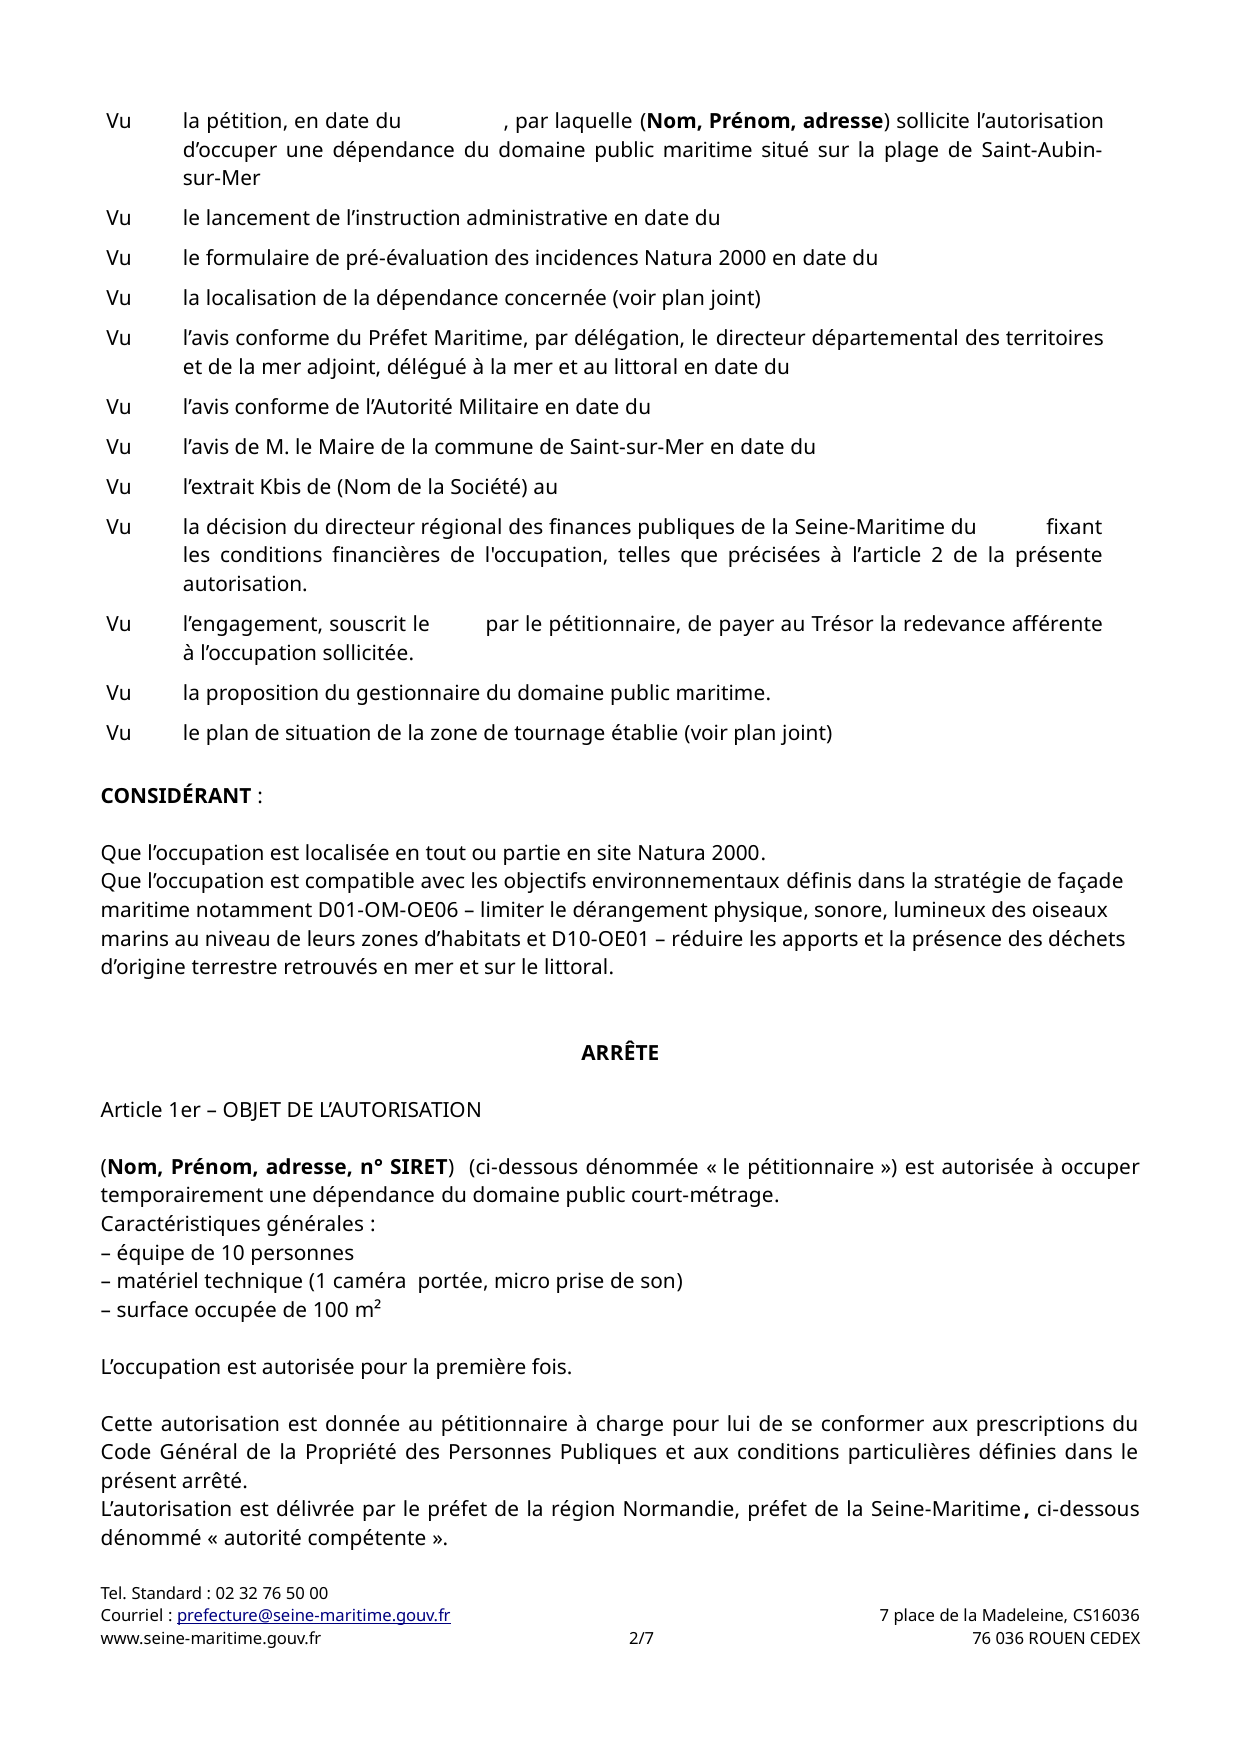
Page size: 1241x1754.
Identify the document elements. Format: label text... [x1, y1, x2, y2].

text – équipe de 10 personnes [100, 1237, 1140, 1266]
text L’autorisation est délivrée par le préfet de la région Normandie, préfet de la Seine-Maritime, ci-dessous dénommé « autorité compétente ». [100, 1494, 1140, 1551]
table_cell le plan de situation de la zone de tournage établie (voir plan joint) [177, 712, 1110, 752]
table_header Vu [100, 238, 177, 277]
table_cell Vu [100, 506, 177, 603]
table_cell l’extrait Kbis de (Nom de la Société) au [177, 466, 1110, 506]
table_header la proposition du gestionnaire du domaine public maritime. [177, 672, 1110, 712]
text CONSIDÉRANT : [100, 781, 1140, 809]
list Que l’occupation est compatible avec les objectifs environnementaux définis dans la stratégie de façade maritime notamment D01-OM-OE06 – limiter le dérangement physique, sonore, lumineux des oiseaux marins au niveau de leurs zones d’habitats et D10-OE01 – réduire les apports et la présence des déchets d’origine terrestre retrouvés en mer et sur le littoral. [100, 866, 1140, 981]
table_cell la localisation de la dépendance concernée (voir plan joint) [177, 278, 1110, 317]
text L’occupation est autorisée pour la première fois. [100, 1352, 1140, 1380]
table_header Vu [100, 426, 177, 466]
text (Nom, Prénom, adresse, n° SIRET) (ci-dessous dénommée « le pétitionnaire ») est autorisée à occuper temporairement une dépendance du domaine public court-métrage. [100, 1152, 1140, 1209]
text – matériel technique (1 caméra portée, micro prise de son) [100, 1266, 1140, 1294]
table_cell la décision du directeur régional des finances publiques de la Seine-Maritime du fixant les conditions financières de l'occupation, telles que précisées à l’article 2 de la présente autorisation. [177, 506, 1110, 603]
table_cell la pétition, en date du , par laquelle (Nom, Prénom, adresse) sollicite l’autorisation d’occuper une dépendance du domaine public maritime situé sur la plage de Saint-Aubin-sur-Mer [177, 100, 1110, 197]
table_cell Vu [100, 278, 177, 317]
text – surface occupée de 100 m² [100, 1294, 1140, 1323]
table_header le formulaire de pré-évaluation des incidences Natura 2000 en date du [177, 238, 1110, 277]
table_cell Vu [100, 466, 177, 506]
table_cell l’engagement, souscrit le par le pétitionnaire, de payer au Trésor la redevance afférente à l’occupation sollicitée. [177, 603, 1110, 672]
text Caractéristiques générales : [100, 1209, 1140, 1237]
table_cell Vu [100, 198, 177, 237]
table_header Vu [100, 672, 177, 712]
table_cell Vu [100, 100, 177, 197]
table_cell le lancement de l’instruction administrative en date du [177, 198, 1110, 237]
text Cette autorisation est donnée au pétitionnaire à charge pour lui de se conformer aux prescriptions du Code Général de la Propriété des Personnes Publiques et aux conditions particulières définies dans le présent arrêté. [100, 1409, 1140, 1494]
table_header l’avis de M. le Maire de la commune de Saint-sur-Mer en date du [177, 426, 1110, 466]
table_cell l’avis conforme de l’Autorité Militaire en date du [177, 386, 1110, 426]
text Article 1er – OBJET DE L’AUTORISATION [100, 1095, 1140, 1123]
table_cell Vu [100, 386, 177, 426]
table_cell l’avis conforme du Préfet Maritime, par délégation, le directeur départemental des territoires et de la mer adjoint, délégué à la mer et au littoral en date du [177, 318, 1110, 386]
list Que l’occupation est localisée en tout ou partie en site Natura 2000. [100, 838, 1140, 866]
table_cell Vu [100, 318, 177, 386]
text ARRÊTE [100, 1038, 1140, 1066]
table_cell Vu [100, 603, 177, 672]
table_cell Vu [100, 712, 177, 752]
